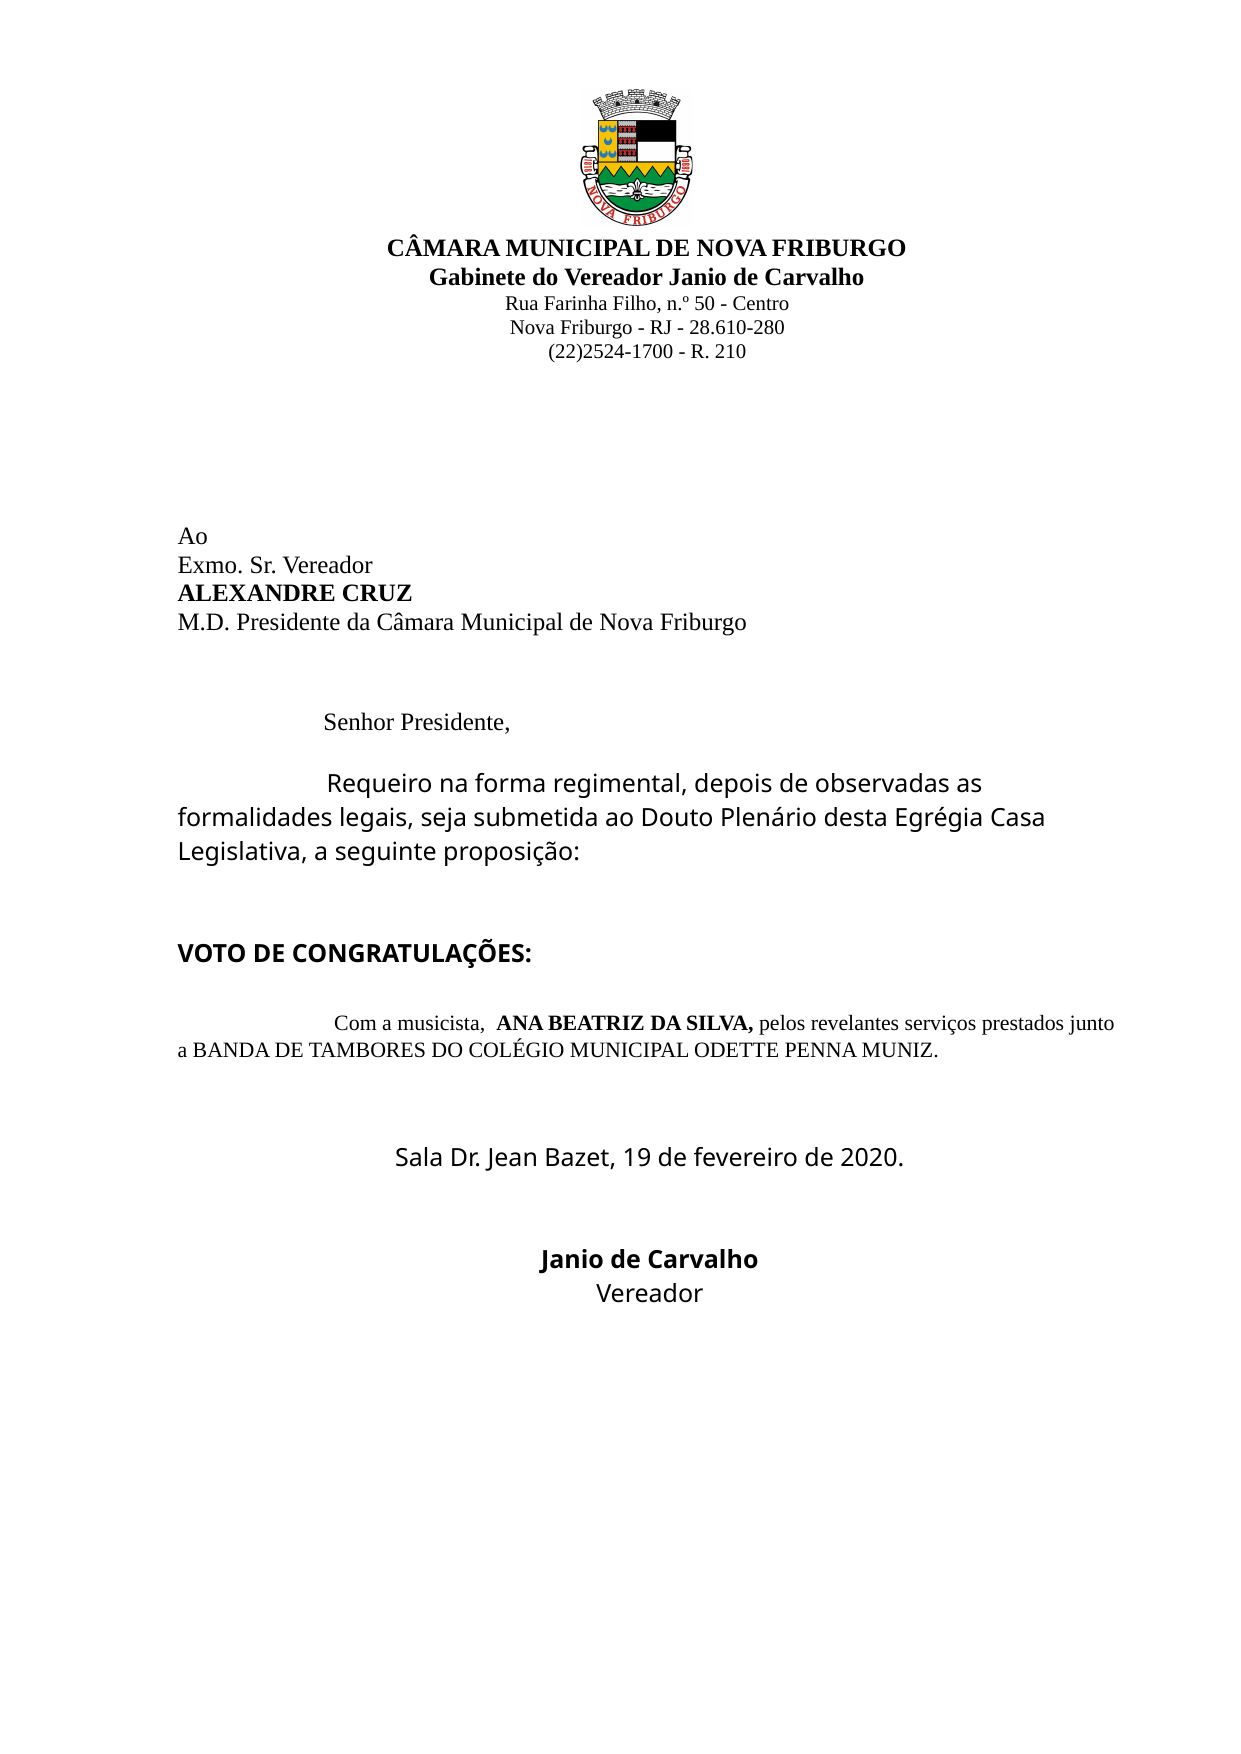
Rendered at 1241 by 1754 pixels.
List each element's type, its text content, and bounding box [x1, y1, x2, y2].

text Janio de Carvalho [177, 1242, 1122, 1276]
text Nova Friburgo - RJ - 28.610-280 [177, 315, 1122, 339]
text Ao [177, 521, 1122, 550]
text ALEXANDRE CRUZ [177, 578, 1122, 607]
text Com a musicista, ANA BEATRIZ DA SILVA, pelos revelantes serviços prestados junto a BANDA DE TAMBORES DO COLÉGIO MUNICIPAL ODETTE PENNA MUNIZ. [177, 1003, 1122, 1062]
text Rua Farinha Filho, n.º 50 - Centro [177, 291, 1122, 315]
text Gabinete do Vereador Janio de Carvalho [177, 262, 1122, 291]
text M.D. Presidente da Câmara Municipal de Nova Friburgo [177, 607, 1122, 636]
text VOTO DE CONGRATULAÇÕES: [177, 936, 1122, 970]
text CÂMARA MUNICIPAL DE NOVA FRIBURGO [177, 233, 1122, 262]
text Exmo. Sr. Vereador [177, 550, 1122, 578]
text Senhor Presidente, [177, 703, 1122, 737]
picture [580, 89, 693, 226]
text Vereador [177, 1276, 1122, 1310]
text Requeiro na forma regimental, depois de observadas as formalidades legais, seja submetida ao Douto Plenário desta Egrégia Casa Legislativa, a seguinte proposição: [177, 765, 1122, 867]
text Sala Dr. Jean Bazet, 19 de fevereiro de 2020. [177, 1140, 1122, 1174]
text (22)2524-1700 - R. 210 [177, 339, 1122, 363]
